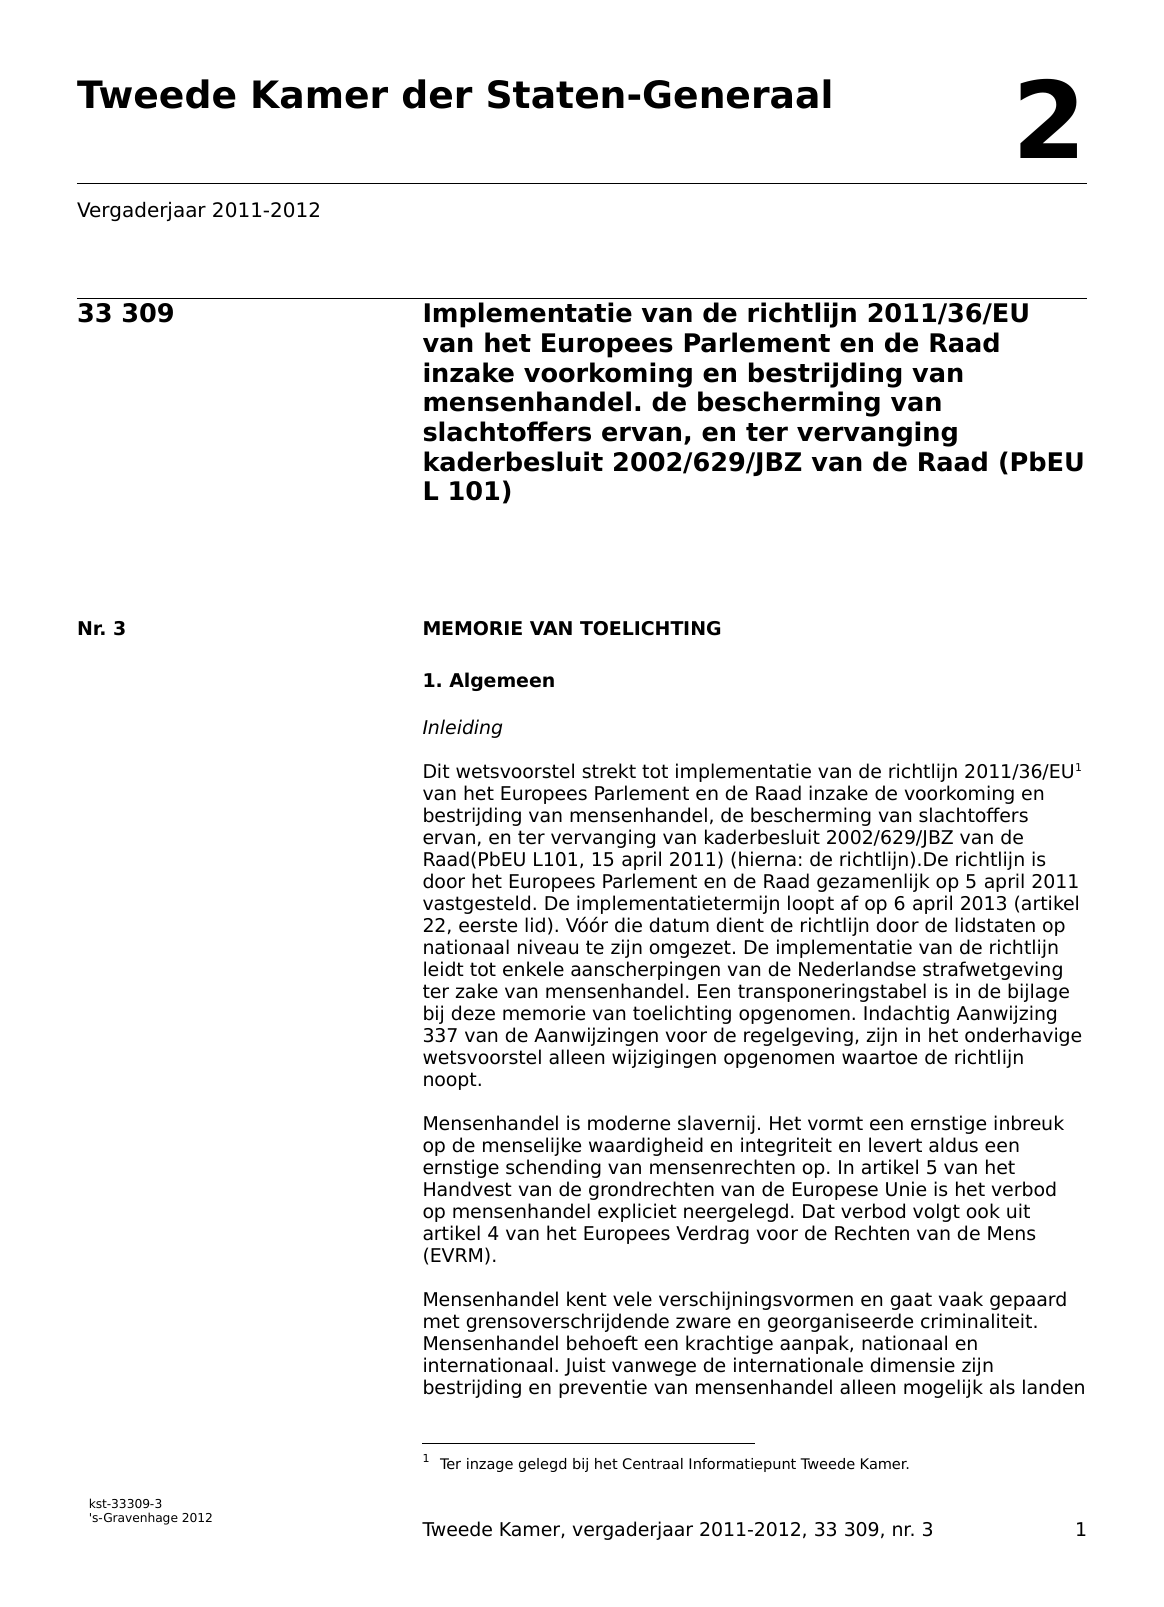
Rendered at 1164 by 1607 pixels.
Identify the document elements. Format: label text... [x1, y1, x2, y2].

text kst-33309-3 [88, 1497, 323, 1511]
text 's-Gravenhage 2012 [88, 1511, 323, 1525]
table_cell Vergaderjaar 2011-2012 [77, 184, 1087, 298]
text Dit wetsvoorstel strekt tot implementatie van de richtlijn 2011/36/EU van het Europees Parlement en de Raad inzake de voorkoming en bestrijding van mensenhandel, de bescherming van slachtoffers ervan, en ter vervanging van kaderbesluit 2002/629/JBZ van de Raad(PbEU L101, 15 april 2011) (hierna: de richtlijn).De richtlijn is door het Europees Parlement en de Raad gezamenlijk op 5 april 2011 vastgesteld. De implementatietermijn loopt af op 6 april 2013 (artikel 22, eerste lid). Vóór die datum dient de richtlijn door de lidstaten op nationaal niveau te zijn omgezet. De implementatie van de richtlijn leidt tot enkele aanscherpingen van de Nederlandse strafwetgeving ter zake van mensenhandel. Een transponeringstabel is in de bijlage bij deze memorie van toelichting opgenomen. Indachtig Aanwijzing 337 van de Aanwijzingen voor de regelgeving, zijn in het onderhavige wetsvoorstel alleen wijzigingen opgenomen waartoe de richtlijn noopt. [422, 761, 1087, 1091]
text Mensenhandel kent vele verschijningsvormen en gaat vaak gepaard met grensoverschrijdende zware en georganiseerde criminaliteit. Mensenhandel behoeft een krachtige aanpak, nationaal en internationaal. Juist vanwege de internationale dimensie zijn bestrijding en preventie van mensenhandel alleen mogelijk als landen [422, 1289, 1087, 1399]
subtitle 1. Algemeen [422, 670, 1087, 692]
table_header 2 [886, 59, 1087, 183]
text Ter inzage gelegd bij het Centraal Informatiepunt Tweede Kamer. [422, 1452, 1087, 1474]
subtitle 33 309 Implementatie van de richtlijn 2011/36/EU van het Europees Parlement en de Raad inzake voorkoming en bestrijding van mensenhandel. de bescherming van slachtoffers ervan, en ter vervanging kaderbesluit 2002/629/JBZ van de Raad (PbEU L 101) [77, 299, 1087, 507]
subtitle Nr. 3 MEMORIE VAN TOELICHTING [77, 618, 1087, 640]
subtitle Inleiding [422, 717, 1087, 739]
text Mensenhandel is moderne slavernij. Het vormt een ernstige inbreuk op de menselijke waardigheid en integriteit en levert aldus een ernstige schending van mensenrechten op. In artikel 5 van het Handvest van de grondrechten van de Europese Unie is het verbod op mensenhandel expliciet neergelegd. Dat verbod volgt ook uit artikel 4 van het Europees Verdrag voor de Rechten van de Mens (EVRM). [422, 1113, 1087, 1267]
table_header Tweede Kamer der Staten-Generaal [77, 59, 886, 183]
